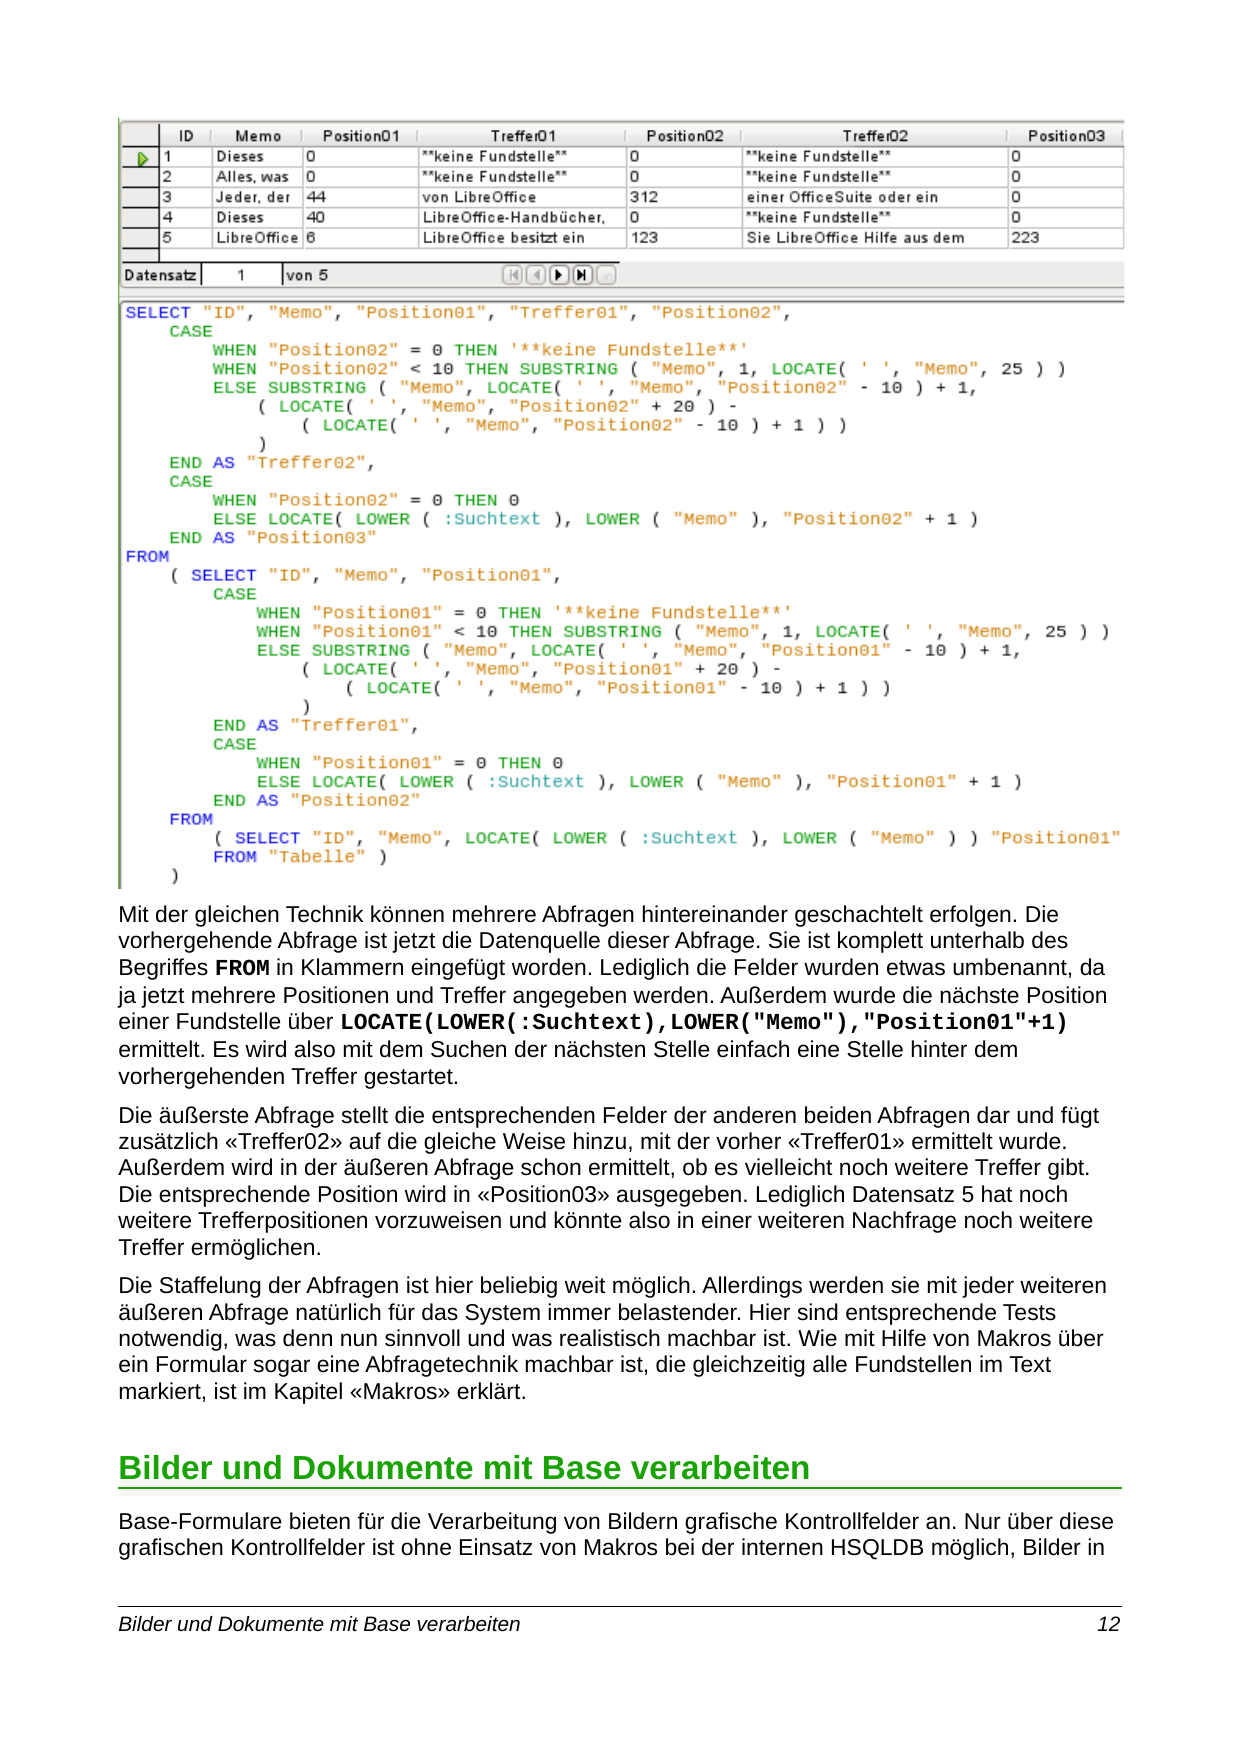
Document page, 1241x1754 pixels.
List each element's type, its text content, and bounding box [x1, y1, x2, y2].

text Die äußerste Abfrage stellt die entsprechenden Felder der anderen beiden Abfragen dar und fügt zusätzlich «Treffer02» auf die gleiche Weise hinzu, mit der vorher «Treffer01» ermittelt wurde. Außerdem wird in der äußeren Abfrage schon ermittelt, ob es vielleicht noch weitere Treffer gibt. Die entsprechende Position wird in «Position03» ausgegeben. Lediglich Datensatz 5 hat noch weitere Trefferpositionen vorzuweisen und könnte also in einer weiteren Nachfrage noch weitere Treffer ermöglichen. [118, 1102, 1122, 1260]
text Mit der gleichen Technik können mehrere Abfragen hintereinander geschachtelt erfolgen. Die vorhergehende Abfrage ist jetzt die Datenquelle dieser Abfrage. Sie ist komplett unterhalb des Begriffes FROM in Klammern eingefügt worden. Lediglich die Felder wurden etwas umbenannt, da ja jetzt mehrere Positionen und Treffer angegeben werden. Außerdem wurde die nächste Position einer Fundstelle über LOCATE(LOWER(:Suchtext),LOWER("Memo"),"Position01"+1) ermittelt. Es wird also mit dem Suchen der nächsten Stelle einfach eine Stelle hinter dem vorhergehenden Treffer gestartet. [118, 901, 1122, 1089]
text Die Staffelung der Abfragen ist hier beliebig weit möglich. Allerdings werden sie mit jeder weiteren äußeren Abfrage natürlich für das System immer belastender. Hier sind entsprechende Tests notwendig, was denn nun sinnvoll und was realistisch machbar ist. Wie mit Hilfe von Makros über ein Formular sogar eine Abfragetechnik machbar ist, die gleichzeitig alle Fundstellen im Text markiert, ist im Kapitel «Makros» erklärt. [118, 1272, 1122, 1404]
text Base-Formulare bieten für die Verarbeitung von Bildern grafische Kontrollfelder an. Nur über diese grafischen Kontrollfelder ist ohne Einsatz von Makros bei der internen HSQLDB möglich, Bilder in [118, 1508, 1122, 1561]
subtitle Bilder und Dokumente mit Base verarbeiten [118, 1448, 1122, 1487]
picture [118, 118, 1125, 889]
